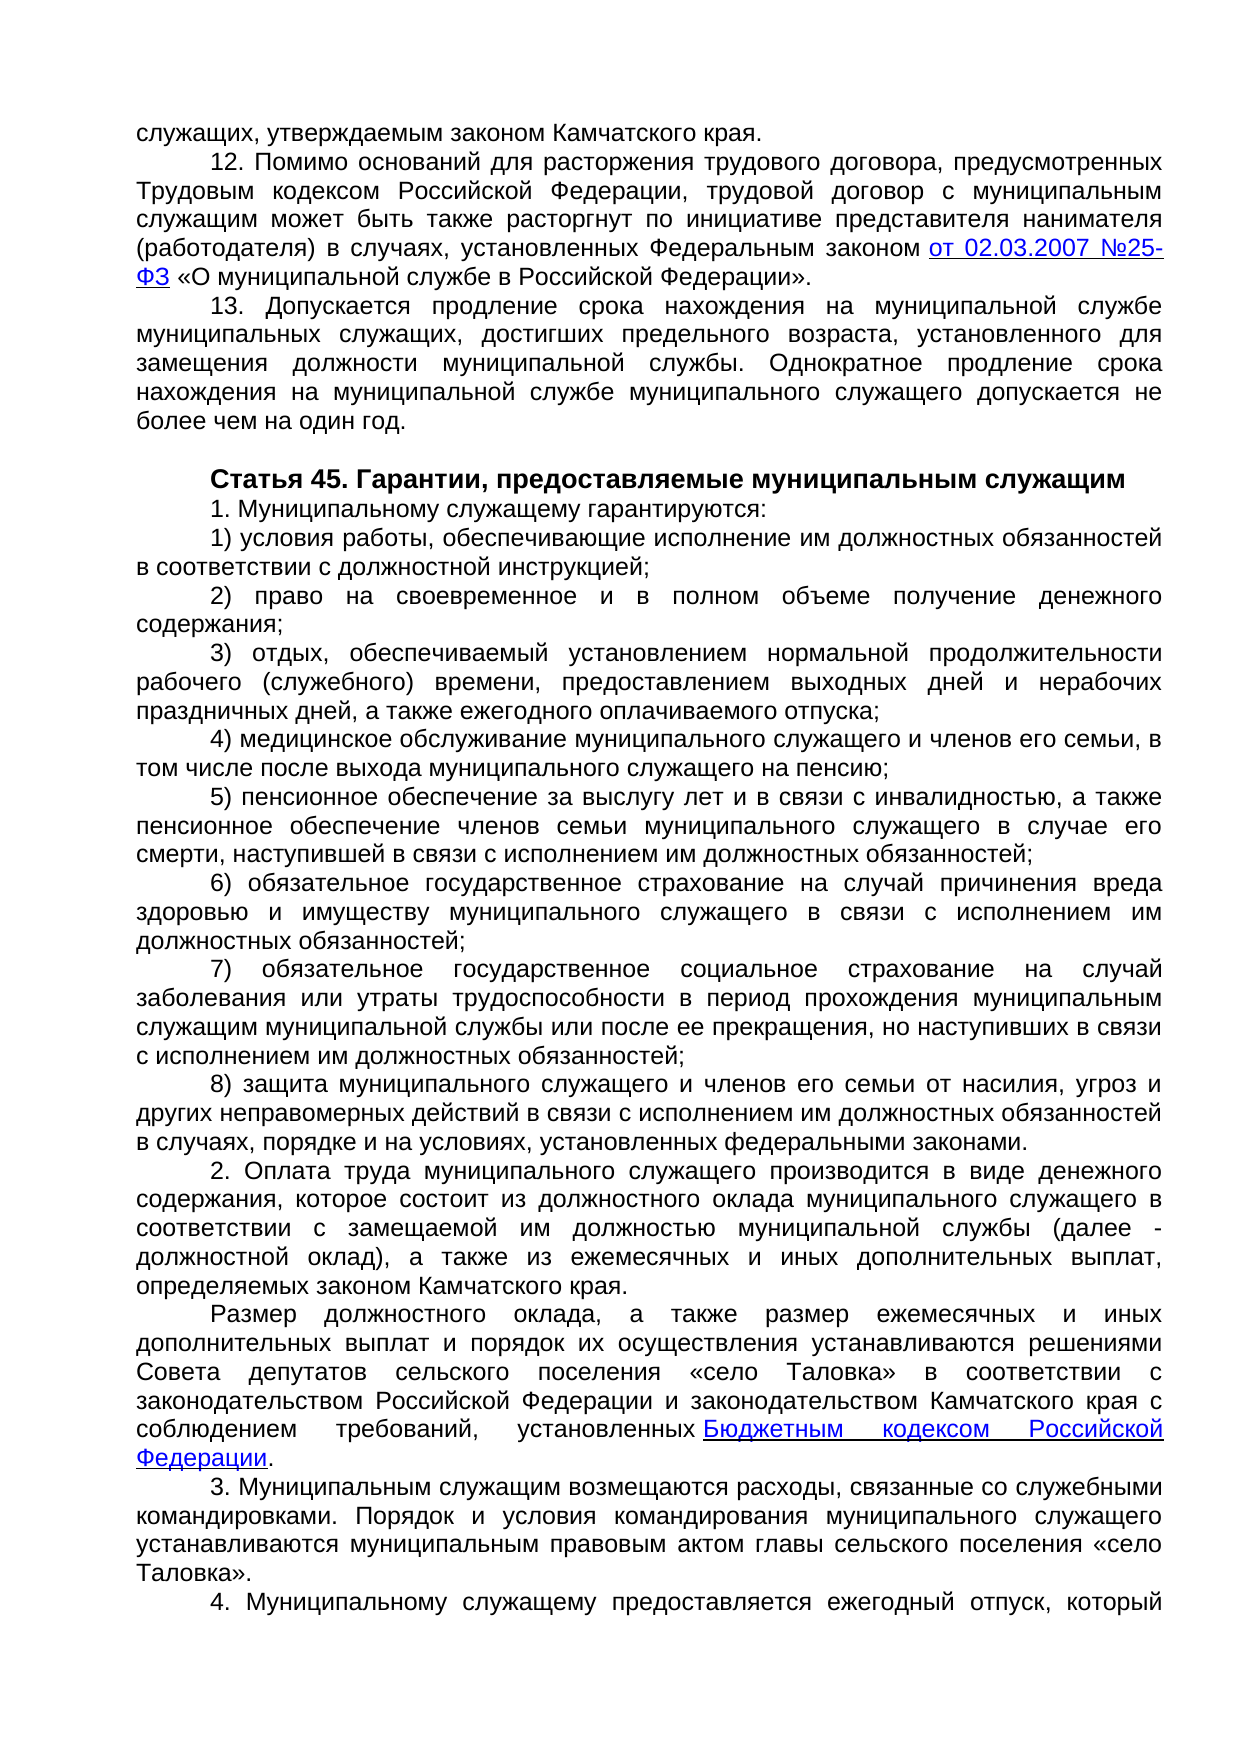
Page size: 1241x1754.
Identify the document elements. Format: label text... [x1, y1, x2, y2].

text 6) обязательное государственное страхование на случай причинения вреда здоровью и имуществу муниципального служащего в связи с исполнением им должностных обязанностей; [136, 868, 1163, 954]
text 1. Муниципальному служащему гарантируются: [136, 494, 1163, 523]
text 13. Допускается продление срока нахождения на муниципальной службе муниципальных служащих, достигших предельного возраста, установленного для замещения должности муниципальной службы. Однократное продление срока нахождения на муниципальной службе муниципального служащего допускается не более чем на один год. [136, 291, 1163, 434]
text 5) пенсионное обеспечение за выслугу лет и в связи с инвалидностью, а также пенсионное обеспечение членов семьи муниципального служащего в случае его смерти, наступившей в связи с исполнением им должностных обязанностей; [136, 782, 1163, 868]
text 2. Оплата труда муниципального служащего производится в виде денежного содержания, которое состоит из должностного оклада муниципального служащего в соответствии с замещаемой им должностью муниципальной службы (далее - должностной оклад), а также из ежемесячных и иных дополнительных выплат, определяемых законом Камчатского края. [136, 1156, 1163, 1299]
text 7) обязательное государственное социальное страхование на случай заболевания или утраты трудоспособности в период прохождения муниципальным служащим муниципальной службы или после ее прекращения, но наступивших в связи с исполнением им должностных обязанностей; [136, 954, 1163, 1069]
text 1) условия работы, обеспечивающие исполнение им должностных обязанностей в соответствии с должностной инструкцией; [136, 523, 1163, 581]
text 3. Муниципальным служащим возмещаются расходы, связанные со служебными командировками. Порядок и условия командирования муниципального служащего устанавливаются муниципальным правовым актом главы сельского поселения «село Таловка». [136, 1472, 1163, 1587]
text 12. Помимо оснований для расторжения трудового договора, предусмотренных Трудовым кодексом Российской Федерации, трудовой договор с муниципальным служащим может быть также расторгнут по инициативе представителя нанимателя (работодателя) в случаях, установленных Федеральным законом от 02.03.2007 №25-ФЗ «О муниципальной службе в Российской Федерации». [136, 147, 1163, 291]
text 4) медицинское обслуживание муниципального служащего и членов его семьи, в том числе после выхода муниципального служащего на пенсию; [136, 724, 1163, 782]
text 4. Муниципальному служащему предоставляется ежегодный отпуск, который [136, 1587, 1163, 1616]
text Статья 45. Гарантии, предоставляемые муниципальным служащим [136, 463, 1163, 494]
text Размер должностного оклада, а также размер ежемесячных и иных дополнительных выплат и порядок их осуществления устанавливаются решениями Совета депутатов сельского поселения «село Таловка» в соответствии с законодательством Российской Федерации и законодательством Камчатского края с соблюдением требований, установленных Бюджетным кодексом Российской Федерации. [136, 1299, 1163, 1472]
text 2) право на своевременное и в полном объеме получение денежного содержания; [136, 581, 1163, 638]
text служащих, утверждаемым законом Камчатского края. [136, 118, 1163, 147]
text 3) отдых, обеспечиваемый установлением нормальной продолжительности рабочего (служебного) времени, предоставлением выходных дней и нерабочих праздничных дней, а также ежегодного оплачиваемого отпуска; [136, 638, 1163, 724]
text 8) защита муниципального служащего и членов его семьи от насилия, угроз и других неправомерных действий в связи с исполнением им должностных обязанностей в случаях, порядке и на условиях, установленных федеральными законами. [136, 1069, 1163, 1156]
